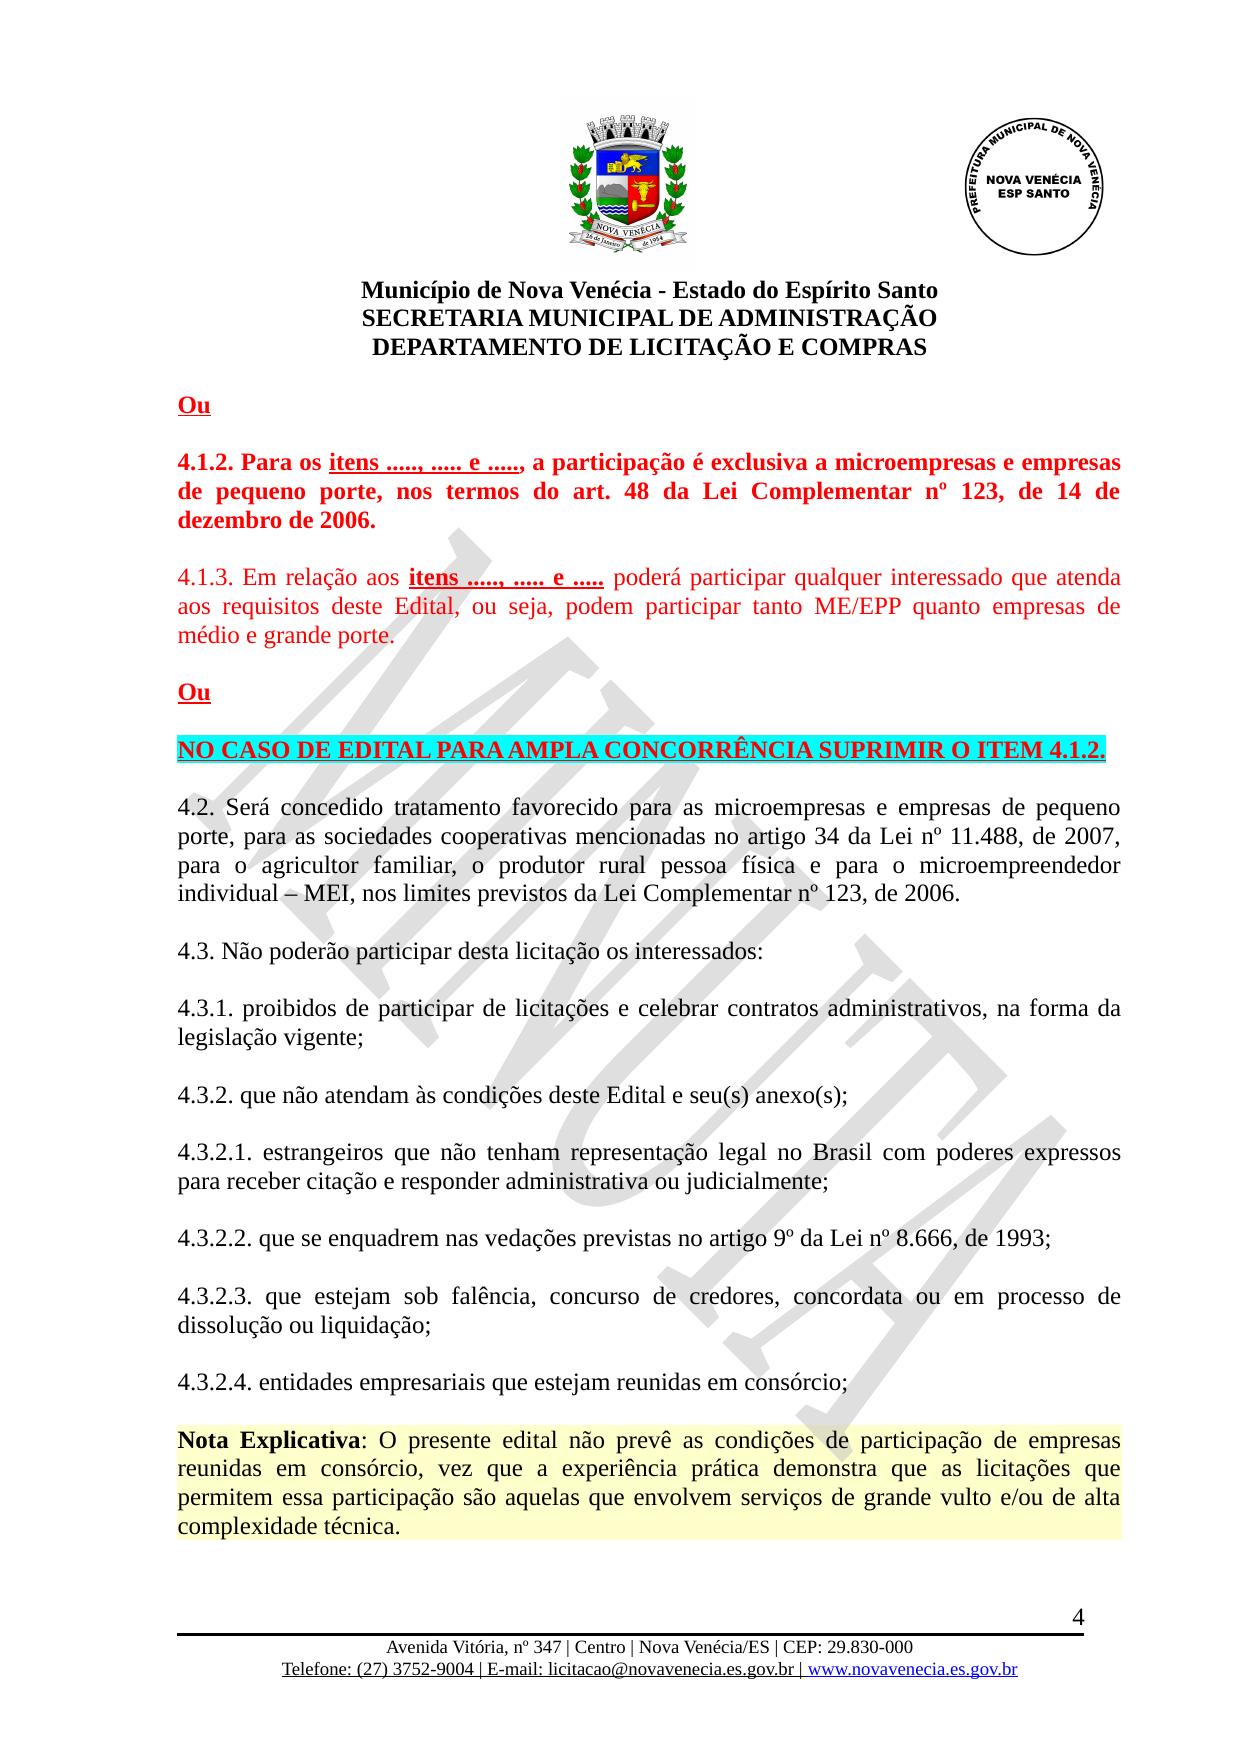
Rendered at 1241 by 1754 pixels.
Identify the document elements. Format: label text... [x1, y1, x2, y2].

text [490, 683, 523, 706]
text 4.3. Não poderão participar desta licitação os interessados: [740, 936, 863, 965]
text 4.3.1. proibidos de participar de licitações e celebrar contratos administrativos, na forma da legislação vigente; [550, 993, 677, 1051]
text NO CASO DE EDITAL PARA AMPLA CONCORRÊNCIA SUPRIMIR O ITEM 4.1.2. [668, 735, 1122, 763]
text NO CASO DE EDITAL PARA AMPLA CONCORRÊNCIA SUPRIMIR O ITEM 4.1.2. [592, 735, 664, 760]
text [327, 677, 379, 706]
text 4.3.1. proibidos de participar de licitações e celebrar contratos administrativos, na forma da legislação vigente; [796, 993, 931, 1051]
text 4.3.2.3. que estejam sob falência, concurso de credores, concordata ou em processo de dissolução ou liquidação; [915, 1281, 1122, 1338]
text 4.1.3. Em relação aos itens ....., ..... e ..... poderá participar qualquer interessado que atenda aos requisitos deste Edital, ou seja, podem participar tanto ME/EPP quanto empresas de médio e grande porte. [177, 562, 451, 648]
text 4.2. Será concedido tratamento favorecido para as microempresas e empresas de pequeno porte, para as sociedades cooperativas mencionadas no artigo 34 da Lei nº 11.488, de 2007, para o agricultor familiar, o produtor rural pessoa física e para o microempreendedor individual – MEI, nos limites previstos da Lei Complementar nº 123, de 2006. [177, 792, 414, 907]
text 4.3.2.1. estrangeiros que não tenham representação legal no Brasil com poderes expressos para receber citação e responder administrativa ou judicialmente; [177, 1137, 565, 1195]
text 4.2. Será concedido tratamento favorecido para as microempresas e empresas de pequeno porte, para as sociedades cooperativas mencionadas no artigo 34 da Lei nº 11.488, de 2007, para o agricultor familiar, o produtor rural pessoa física e para o microempreendedor individual – MEI, nos limites previstos da Lei Complementar nº 123, de 2006. [445, 792, 636, 907]
text NO CASO DE EDITAL PARA AMPLA CONCORRÊNCIA SUPRIMIR O ITEM 4.1.2. [177, 735, 278, 760]
text 4.3.2.2. que se enquadrem nas vedações previstas no artigo 9º da Lei nº 8.666, de 1993; [978, 1223, 1122, 1252]
text 4.2. Será concedido tratamento favorecido para as microempresas e empresas de pequeno porte, para as sociedades cooperativas mencionadas no artigo 34 da Lei nº 11.488, de 2007, para o agricultor familiar, o produtor rural pessoa física e para o microempreendedor individual – MEI, nos limites previstos da Lei Complementar nº 123, de 2006. [334, 792, 525, 907]
text 4.3. Não poderão participar desta licitação os interessados: [869, 936, 1122, 965]
text [391, 677, 507, 706]
text 4.3.2.2. que se enquadrem nas vedações previstas no artigo 9º da Lei nº 8.666, de 1993; [889, 1223, 969, 1252]
text NO CASO DE EDITAL PARA AMPLA CONCORRÊNCIA SUPRIMIR O ITEM 4.1.2. [353, 735, 422, 760]
text 4.3.2.3. que estejam sob falência, concurso de credores, concordata ou em processo de dissolução ou liquidação; [177, 1281, 827, 1338]
text 4.2. Será concedido tratamento favorecido para as microempresas e empresas de pequeno porte, para as sociedades cooperativas mencionadas no artigo 34 da Lei nº 11.488, de 2007, para o agricultor familiar, o produtor rural pessoa física e para o microempreendedor individual – MEI, nos limites previstos da Lei Complementar nº 123, de 2006. [623, 792, 1122, 907]
text 4.3.2. que não atendam às condições deste Edital e seu(s) anexo(s); [977, 1080, 1122, 1108]
text 4.3.1. proibidos de participar de licitações e celebrar contratos administrativos, na forma da legislação vigente; [177, 993, 542, 1051]
text 4.3.2.2. que se enquadrem nas vedações previstas no artigo 9º da Lei nº 8.666, de 1993; [177, 1223, 744, 1252]
text 4.3.2.2. que se enquadrem nas vedações previstas no artigo 9º da Lei nº 8.666, de 1993; [750, 1223, 904, 1252]
text 4.3. Não poderão participar desta licitação os interessados: [483, 936, 575, 965]
text 4.3. Não poderão participar desta licitação os interessados: [590, 936, 645, 965]
text Ou [177, 390, 1122, 418]
text 4.3.2. que não atendam às condições deste Edital e seu(s) anexo(s); [501, 1080, 592, 1108]
text 4.3.2.3. que estejam sob falência, concurso de credores, concordata ou em processo de dissolução ou liquidação; [775, 1281, 894, 1338]
text 4.1.2. Para os itens ....., ..... e ....., a participação é exclusiva a microempresas e empresas de pequeno porte, nos termos do art. 48 da Lei Complementar nº 123, de 14 de dezembro de 2006. [177, 447, 1122, 533]
text 4.3.2. que não atendam às condições deste Edital e seu(s) anexo(s); [602, 1080, 747, 1108]
text NO CASO DE EDITAL PARA AMPLA CONCORRÊNCIA SUPRIMIR O ITEM 4.1.2. [411, 735, 471, 760]
text 4.3. Não poderão participar desta licitação os interessados: [387, 936, 492, 965]
text NO CASO DE EDITAL PARA AMPLA CONCORRÊNCIA SUPRIMIR O ITEM 4.1.2. [481, 735, 582, 760]
text 4.2. Será concedido tratamento favorecido para as microempresas e empresas de pequeno porte, para as sociedades cooperativas mencionadas no artigo 34 da Lei nº 11.488, de 2007, para o agricultor familiar, o produtor rural pessoa física e para o microempreendedor individual – MEI, nos limites previstos da Lei Complementar nº 123, de 2006. [541, 792, 656, 907]
text [535, 677, 1122, 706]
text 4.3.2.1. estrangeiros que não tenham representação legal no Brasil com poderes expressos para receber citação e responder administrativa ou judicialmente; [1021, 1137, 1122, 1195]
text Ou [177, 677, 336, 706]
text 4.3.2. que não atendam às condições deste Edital e seu(s) anexo(s); [177, 1080, 493, 1108]
text 4.3.1. proibidos de participar de licitações e celebrar contratos administrativos, na forma da legislação vigente; [926, 993, 1122, 1051]
text 4.3.2.4. entidades empresariais que estejam reunidas em consórcio; [177, 1367, 861, 1396]
text NO CASO DE EDITAL PARA AMPLA CONCORRÊNCIA SUPRIMIR O ITEM 4.1.2. [273, 735, 338, 760]
text 4.3. Não poderão participar desta licitação os interessados: [636, 936, 734, 965]
text 4.3.1. proibidos de participar de licitações e celebrar contratos administrativos, na forma da legislação vigente; [654, 993, 834, 1051]
text 4.3.2. que não atendam às condições deste Edital e seu(s) anexo(s); [739, 1080, 887, 1108]
text 4.3.2.1. estrangeiros que não tenham representação legal no Brasil com poderes expressos para receber citação e responder administrativa ou judicialmente; [638, 1137, 830, 1195]
text Nota Explicativa: O presente edital não prevê as condições de participação de empresas reunidas em consórcio, vez que a experiência prática demonstra que as licitações que permitem essa participação são aquelas que envolvem serviços de grande vulto e/ou de alta complexidade técnica. [177, 1425, 1122, 1540]
text 4.3.2.1. estrangeiros que não tenham representação legal no Brasil com poderes expressos para receber citação e responder administrativa ou judicialmente; [582, 1137, 689, 1181]
text [872, 1367, 1122, 1396]
text 4.3.2.1. estrangeiros que não tenham representação legal no Brasil com poderes expressos para receber citação e responder administrativa ou judicialmente; [807, 1137, 1019, 1195]
text 4.3.2. que não atendam às condições deste Edital e seu(s) anexo(s); [894, 1080, 977, 1108]
text 4.1.3. Em relação aos itens ....., ..... e ..... poderá participar qualquer interessado que atenda aos requisitos deste Edital, ou seja, podem participar tanto ME/EPP quanto empresas de médio e grande porte. [432, 562, 1122, 648]
text 4.3. Não poderão participar desta licitação os interessados: [177, 936, 381, 965]
